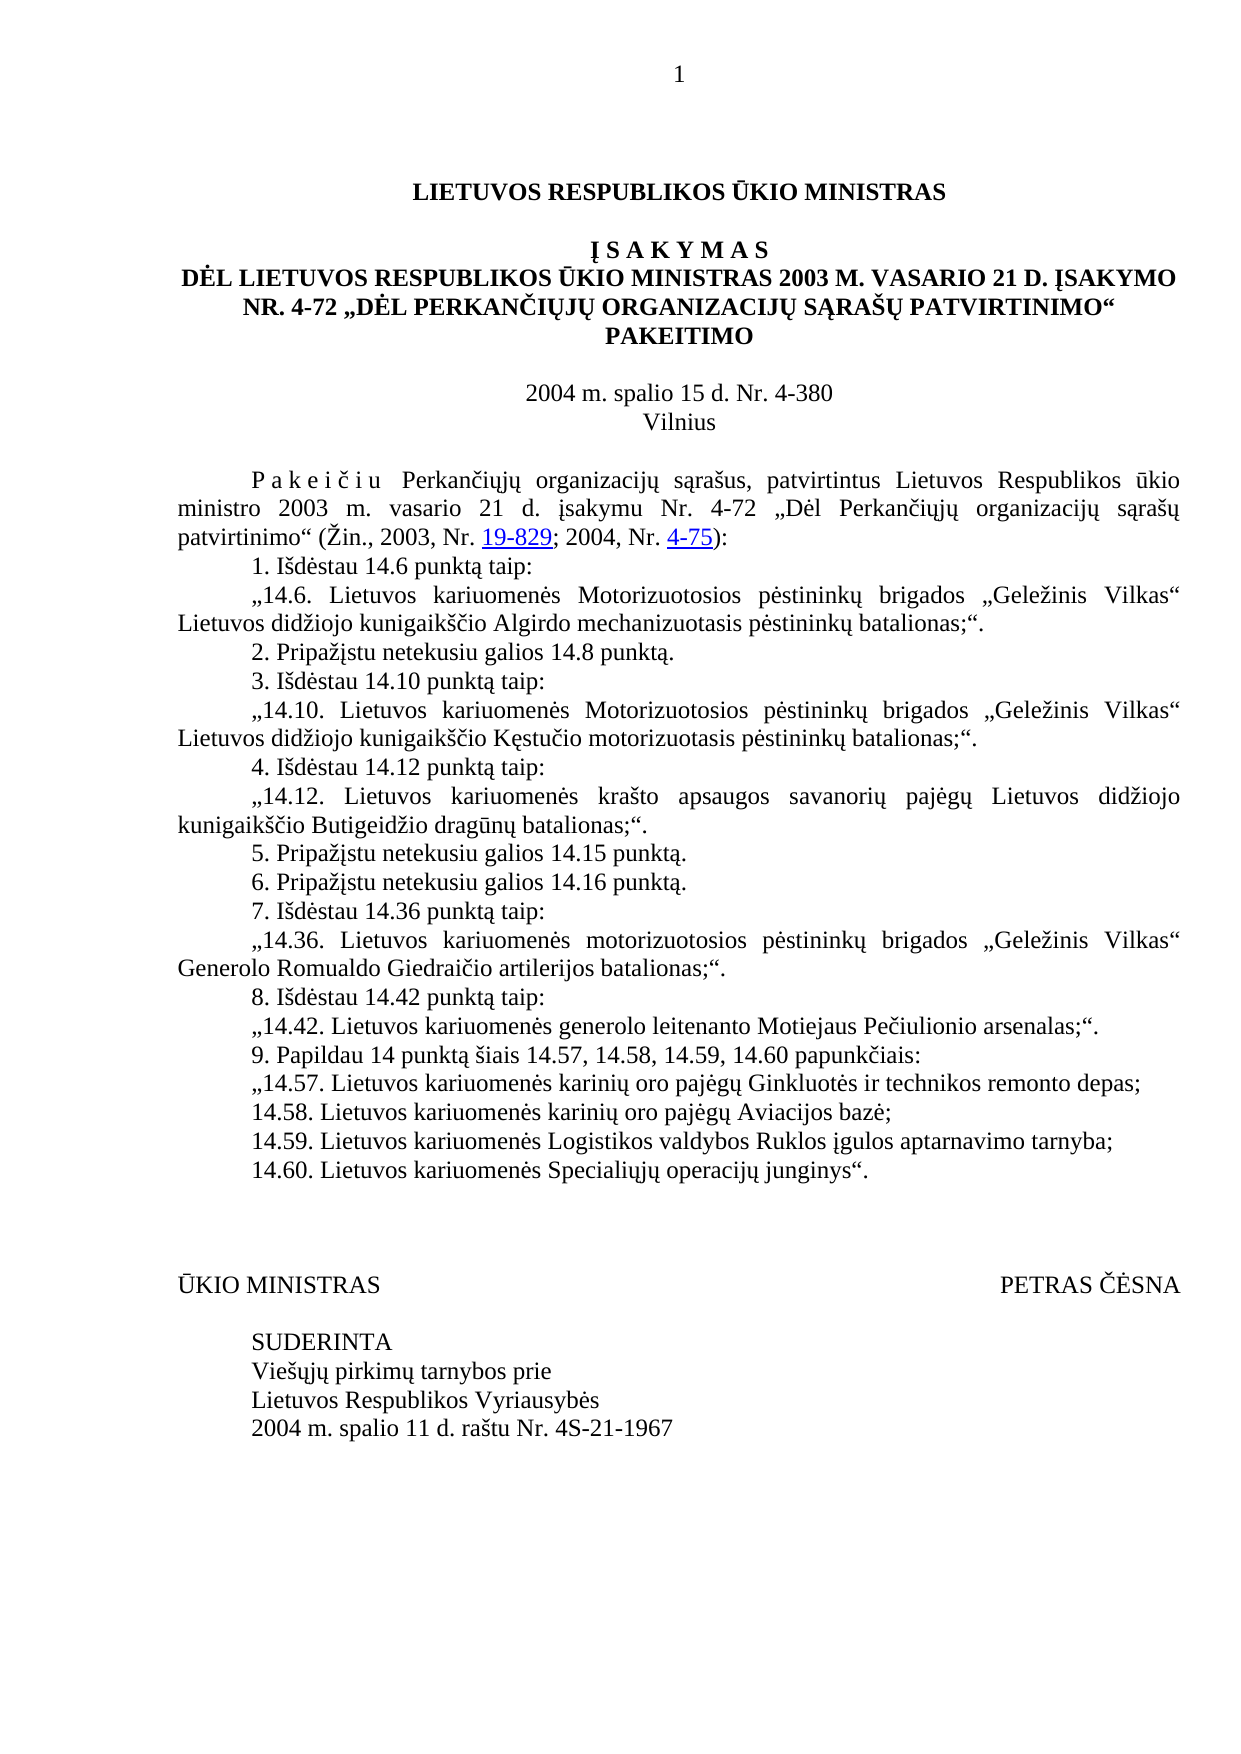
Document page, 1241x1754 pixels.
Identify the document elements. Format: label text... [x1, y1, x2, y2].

text 2004 m. spalio 11 d. raštu Nr. 4S-21-1967 [177, 1413, 1181, 1442]
text Lietuvos Respublikos Vyriausybės [177, 1385, 1181, 1413]
text 14.60. Lietuvos kariuomenės Specialiųjų operacijų junginys“. [177, 1155, 1181, 1183]
text „14.10. Lietuvos kariuomenės Motorizuotosios pėstininkų brigados „Geležinis Vilkas“ Lietuvos didžiojo kunigaikščio Kęstučio motorizuotasis pėstininkų batalionas;“. [177, 695, 1181, 752]
text 2004 m. spalio 15 d. Nr. 4-380 [177, 378, 1181, 407]
text „14.36. Lietuvos kariuomenės motorizuotosios pėstininkų brigados „Geležinis Vilkas“ Generolo Romualdo Giedraičio artilerijos batalionas;“. [177, 925, 1181, 982]
text Viešųjų pirkimų tarnybos prie [177, 1356, 1181, 1385]
text „14.42. Lietuvos kariuomenės generolo leitenanto Motiejaus Pečiulionio arsenalas;“. [177, 1011, 1181, 1040]
text 3. Išdėstau 14.10 punktą taip: [177, 666, 1181, 695]
text 7. Išdėstau 14.36 punktą taip: [177, 896, 1181, 925]
text „14.12. Lietuvos kariuomenės krašto apsaugos savanorių pajėgų Lietuvos didžiojo kunigaikščio Butigeidžio dragūnų batalionas;“. [177, 781, 1181, 838]
text 1. Išdėstau 14.6 punktą taip: [177, 551, 1181, 580]
text „14.57. Lietuvos kariuomenės karinių oro pajėgų Ginkluotės ir technikos remonto depas; [177, 1068, 1181, 1097]
text 8. Išdėstau 14.42 punktą taip: [177, 982, 1181, 1011]
text 5. Pripažįstu netekusiu galios 14.15 punktą. [177, 838, 1181, 867]
text Į S A K Y M A S [177, 235, 1181, 263]
text Pakeičiu Perkančiųjų organizacijų sąrašus, patvirtintus Lietuvos Respublikos ūkio ministro 2003 m. vasario 21 d. įsakymu Nr. 4-72 „Dėl Perkančiųjų organizacijų sąrašų patvirtinimo“ (Žin., 2003, Nr. 19-829; 2004, Nr. 4-75): [177, 465, 1181, 551]
text „14.6. Lietuvos kariuomenės Motorizuotosios pėstininkų brigados „Geležinis Vilkas“ Lietuvos didžiojo kunigaikščio Algirdo mechanizuotasis pėstininkų batalionas;“. [177, 580, 1181, 637]
text 4. Išdėstau 14.12 punktą taip: [177, 752, 1181, 781]
text 9. Papildau 14 punktą šiais 14.57, 14.58, 14.59, 14.60 papunkčiais: [177, 1040, 1181, 1068]
text 2. Pripažįstu netekusiu galios 14.8 punktą. [177, 637, 1181, 666]
text 14.58. Lietuvos kariuomenės karinių oro pajėgų Aviacijos bazė; [177, 1097, 1181, 1126]
text 14.59. Lietuvos kariuomenės Logistikos valdybos Ruklos įgulos aptarnavimo tarnyba; [177, 1126, 1181, 1155]
text 6. Pripažįstu netekusiu galios 14.16 punktą. [177, 867, 1181, 896]
text LIETUVOS RESPUBLIKOS ŪKIO MINISTRAS [177, 177, 1181, 206]
text DĖL LIETUVOS RESPUBLIKOS ŪKIO MINISTRAS 2003 M. VASARIO 21 D. ĮSAKYMO NR. 4-72 „DĖL PERKANČIŲJŲ ORGANIZACIJŲ SĄRAŠŲ PATVIRTINIMO“ PAKEITIMO [177, 263, 1181, 350]
text SUDERINTA [177, 1327, 1181, 1356]
text Vilnius [177, 407, 1181, 436]
text Ūkio ministras Petras Čėsna [177, 1270, 1181, 1298]
